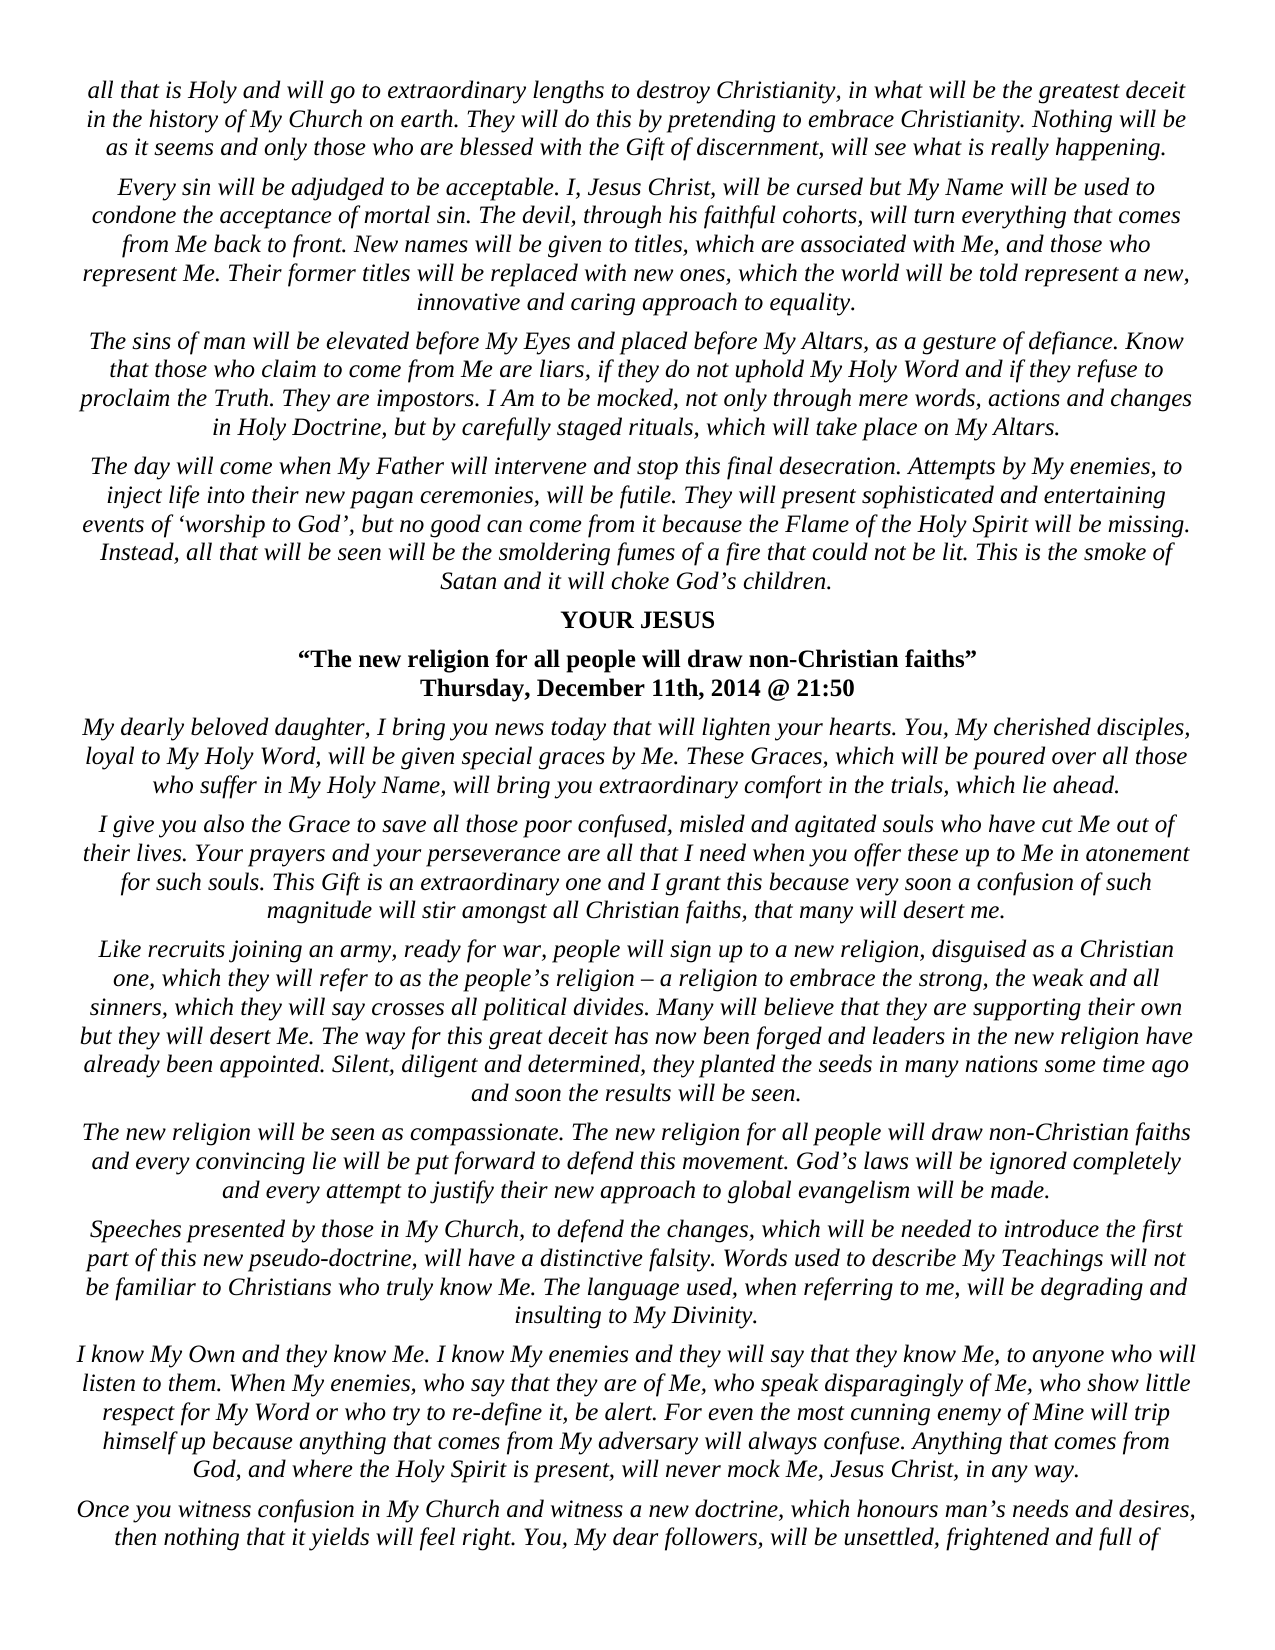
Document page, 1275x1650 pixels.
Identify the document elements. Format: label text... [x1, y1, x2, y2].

text YOUR JESUS [75, 605, 1200, 634]
text I know My Own and they know Me. I know My enemies and they will say that they know Me, to anyone who will listen to them. When My enemies, who say that they are of Me, who speak disparagingly of Me, who show little respect for My Word or who try to re-define it, be alert. For even the most cunning enemy of Mine will trip himself up because anything that comes from My adversary will always confuse. Anything that comes from God, and where the Holy Spirit is present, will never mock Me, Jesus Christ, in any way. [75, 1339, 1200, 1483]
text The day will come when My Father will intervene and stop this final desecration. Attempts by My enemies, to inject life into their new pagan ceremonies, will be futile. They will present sophisticated and entertaining events of ‘worship to God’, but no good can come from it because the Flame of the Holy Spirit will be missing. Instead, all that will be seen will be the smoldering fumes of a fire that could not be lit. This is the smoke of Satan and it will choke God’s children. [75, 451, 1200, 595]
text “The new religion for all people will draw non-Christian faiths” Thursday, December 11th, 2014 @ 21:50 [75, 644, 1200, 702]
text Speeches presented by those in My Church, to defend the changes, which will be needed to introduce the first part of this new pseudo-doctrine, will have a distinctive falsity. Words used to describe My Teachings will not be familiar to Christians who truly know Me. The language used, when referring to me, will be degrading and insulting to My Divinity. [75, 1214, 1200, 1329]
text Like recruits joining an army, ready for war, people will sign up to a new religion, disguised as a Christian one, which they will refer to as the people’s religion – a religion to embrace the strong, the weak and all sinners, which they will say crosses all political divides. Many will believe that they are supporting their own but they will desert Me. The way for this great deceit has now been forged and leaders in the new religion have already been appointed. Silent, diligent and determined, they planted the seeds in many nations some time ago and soon the results will be seen. [75, 934, 1200, 1107]
text My dearly beloved daughter, I bring you news today that will lighten your hearts. You, My cherished disciples, loyal to My Holy Word, will be given special graces by Me. These Graces, which will be poured over all those who suffer in My Holy Name, will bring you extraordinary comfort in the trials, which lie ahead. [75, 712, 1200, 799]
text The new religion will be seen as compassionate. The new religion for all people will draw non-Christian faiths and every convincing lie will be put forward to defend this movement. God’s laws will be ignored completely and every attempt to justify their new approach to global evangelism will be made. [75, 1117, 1200, 1204]
text The sins of man will be elevated before My Eyes and placed before My Altars, as a gesture of defiance. Know that those who claim to come from Me are liars, if they do not uphold My Holy Word and if they refuse to proclaim the Truth. They are impostors. I Am to be mocked, not only through mere words, actions and changes in Holy Doctrine, but by carefully staged rituals, which will take place on My Altars. [75, 326, 1200, 441]
text Once you witness confusion in My Church and witness a new doctrine, which honours man’s needs and desires, then nothing that it yields will feel right. You, My dear followers, will be unsettled, frightened and full of [75, 1494, 1200, 1551]
text Every sin will be adjudged to be acceptable. I, Jesus Christ, will be cursed but My Name will be used to condone the acceptance of mortal sin. The devil, through his faithful cohorts, will turn everything that comes from Me back to front. New names will be given to titles, which are associated with Me, and those who represent Me. Their former titles will be replaced with new ones, which the world will be told represent a new, innovative and caring approach to equality. [75, 172, 1200, 315]
text all that is Holy and will go to extraordinary lengths to destroy Christianity, in what will be the greatest deceit in the history of My Church on earth. They will do this by pretending to embrace Christianity. Nothing will be as it seems and only those who are blessed with the Gift of discernment, will see what is really happening. [75, 75, 1200, 161]
text I give you also the Grace to save all those poor confused, misled and agitated souls who have cut Me out of their lives. Your prayers and your perseverance are all that I need when you offer these up to Me in atonement for such souls. This Gift is an extraordinary one and I grant this because very soon a confusion of such magnitude will stir amongst all Christian faiths, that many will desert me. [75, 809, 1200, 924]
